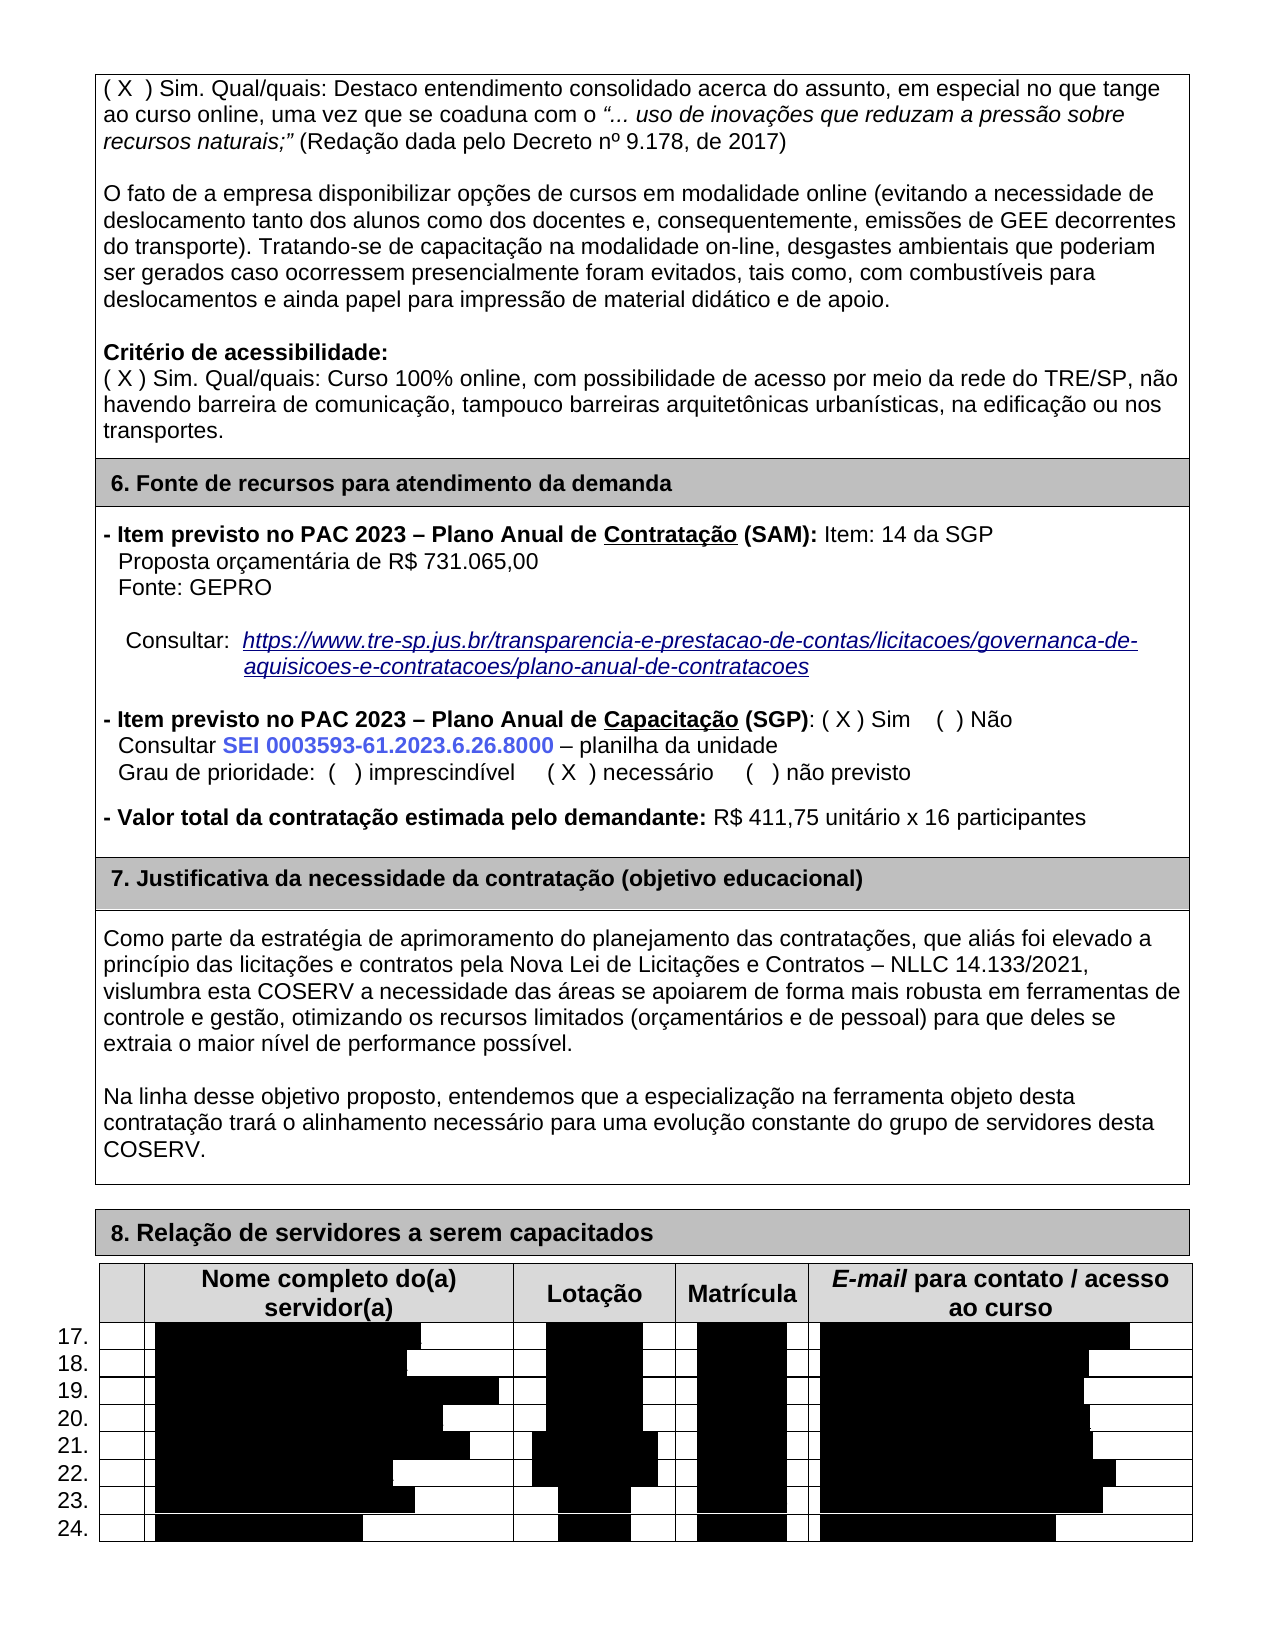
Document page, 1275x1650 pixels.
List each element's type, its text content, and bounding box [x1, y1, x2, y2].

table_cell [100, 1432, 144, 1459]
table_cell ( X ) Sim. Qual/quais: Destaco entendimento consolidado acerca do assunto, em especial no que tange ao curso online, uma vez que se coaduna com o “... uso de inovações que reduzam a pressão sobre recursos naturais;” (Redação dada pelo Decreto nº 9.178, de 2017) O fato de a empresa disponibilizar opções de cursos em modalidade online (evitando a necessidade de deslocamento tanto dos alunos como dos docentes e, consequentemente, emissões de GEE decorrentes do transporte). Tratando-se de capacitação na modalidade on-line, desgastes ambientais que poderiam ser gerados caso ocorressem presencialmente foram evitados, tais como, com combustíveis para deslocamentos e ainda papel para impressão de material didático e de apoio. Critério de acessibilidade: ( X ) Sim. Qual/quais: Curso 100% online, com possibilidade de acesso por meio da rede do TRE/SP, não havendo barreira de comunicação, tampouco barreiras arquitetônicas urbanísticas, na edificação ou nos transportes. [96, 75, 1189, 458]
table_cell [100, 1323, 144, 1349]
table_header E-mail para contato / acesso ao curso [809, 1264, 1192, 1322]
table_cell SEATECMV [514, 1460, 675, 1486]
table_cell Ivani Ardissom da Silveira Logullo [145, 1378, 513, 1404]
table_cell livia.silva@tre-sp.jus.br [809, 1515, 1192, 1541]
table_cell COSERV [514, 1323, 675, 1349]
table_cell Lívia Silva de Souza [145, 1515, 513, 1541]
table_cell ivani.logullo@tre-sp.jus.br [809, 1378, 1192, 1404]
table_cell Flávia Regina Marques Soares [145, 1432, 513, 1459]
table_cell 15.182-3 [676, 1515, 808, 1541]
table_cell 12.563-6 [676, 1350, 808, 1376]
table_cell Neusa Maria Miranda Graça [145, 1405, 513, 1431]
table_header Lotação [514, 1264, 675, 1322]
table_cell 14.610-2 [676, 1432, 808, 1459]
table_cell Wesley Fontes de Freitas [145, 1487, 513, 1513]
table_cell [100, 1460, 144, 1486]
table_cell 6. Fonte de recursos para atendimento da demanda [96, 459, 1189, 506]
table_cell flavia.soares@tre-sp.jus.br [809, 1432, 1192, 1459]
table_cell [100, 1405, 144, 1431]
table_header [100, 1264, 144, 1322]
table_header 8. Relação de servidores a serem capacitados [96, 1210, 1189, 1255]
table_cell 7. Justificativa da necessidade da contratação (objetivo educacional) [96, 858, 1189, 909]
table_cell COSERV [514, 1405, 675, 1431]
table_cell 13.733-2 [676, 1460, 808, 1486]
table_cell COSERV [514, 1350, 675, 1376]
table_cell SEATECMV [514, 1432, 675, 1459]
table_cell Marcos Hamano Tsuchiya [145, 1323, 513, 1349]
table_cell SEZEL [514, 1487, 675, 1513]
table_cell COSERV [514, 1378, 675, 1404]
table_cell neusa.graca@tre-sp.jus.br [809, 1405, 1192, 1431]
table_cell [100, 1515, 144, 1541]
table_cell luciana.silva@tre-sp.jus.br [809, 1350, 1192, 1376]
table_cell 12.643-8 [676, 1323, 808, 1349]
table_cell SEZEL [514, 1515, 675, 1541]
table_cell marcos.tsuchiya@tre-sp.jus.br [809, 1323, 1192, 1349]
table_cell wesley.freitas@tre-sp.jus.br [809, 1487, 1192, 1513]
table_cell 13.523-2 [676, 1405, 808, 1431]
table_cell 14.914-4 [676, 1487, 808, 1513]
table_cell [100, 1350, 144, 1376]
table_cell daniela.pereira@tre-sp.jus.br [809, 1460, 1192, 1486]
table_cell Como parte da estratégia de aprimoramento do planejamento das contratações, que aliás foi elevado a princípio das licitações e contratos pela Nova Lei de Licitações e Contratos – NLLC 14.133/2021, vislumbra esta COSERV a necessidade das áreas se apoiarem de forma mais robusta em ferramentas de controle e gestão, otimizando os recursos limitados (orçamentários e de pessoal) para que deles se extraia o maior nível de performance possível. Na linha desse objetivo proposto, entendemos que a especialização na ferramenta objeto desta contratação trará o alinhamento necessário para uma evolução constante do grupo de servidores desta COSERV. [96, 911, 1189, 1184]
table_header Matrícula [676, 1264, 808, 1322]
table_cell - Item previsto no PAC 2023 – Plano Anual de Contratação (SAM): Item: 14 da SGP Proposta orçamentária de R$ 731.065,00 Fonte: GEPRO Consultar: https://www.tre-sp.jus.br/transparencia-e-prestacao-de-contas/licitacoes/governanca-de-aquisicoes-e-contratacoes/plano-anual-de-contratacoes - Item previsto no PAC 2023 – Plano Anual de Capacitação (SGP): ( X ) Sim ( ) Não Consultar SEI 0003593-61.2023.6.26.8000 – planilha da unidade Grau de prioridade: ( ) imprescindível ( X ) necessário ( ) não previsto - Valor total da contratação estimada pelo demandante: R$ 411,75 unitário x 16 participantes [96, 507, 1189, 857]
table_cell [100, 1487, 144, 1513]
table_cell 13.504-6 [676, 1378, 808, 1404]
table_cell Daniela Gomes Pereira [145, 1460, 513, 1486]
table_header Nome completo do(a) servidor(a) [145, 1264, 513, 1322]
table_cell [100, 1378, 144, 1404]
table_cell Luciana de Oliveira Silva [145, 1350, 513, 1376]
